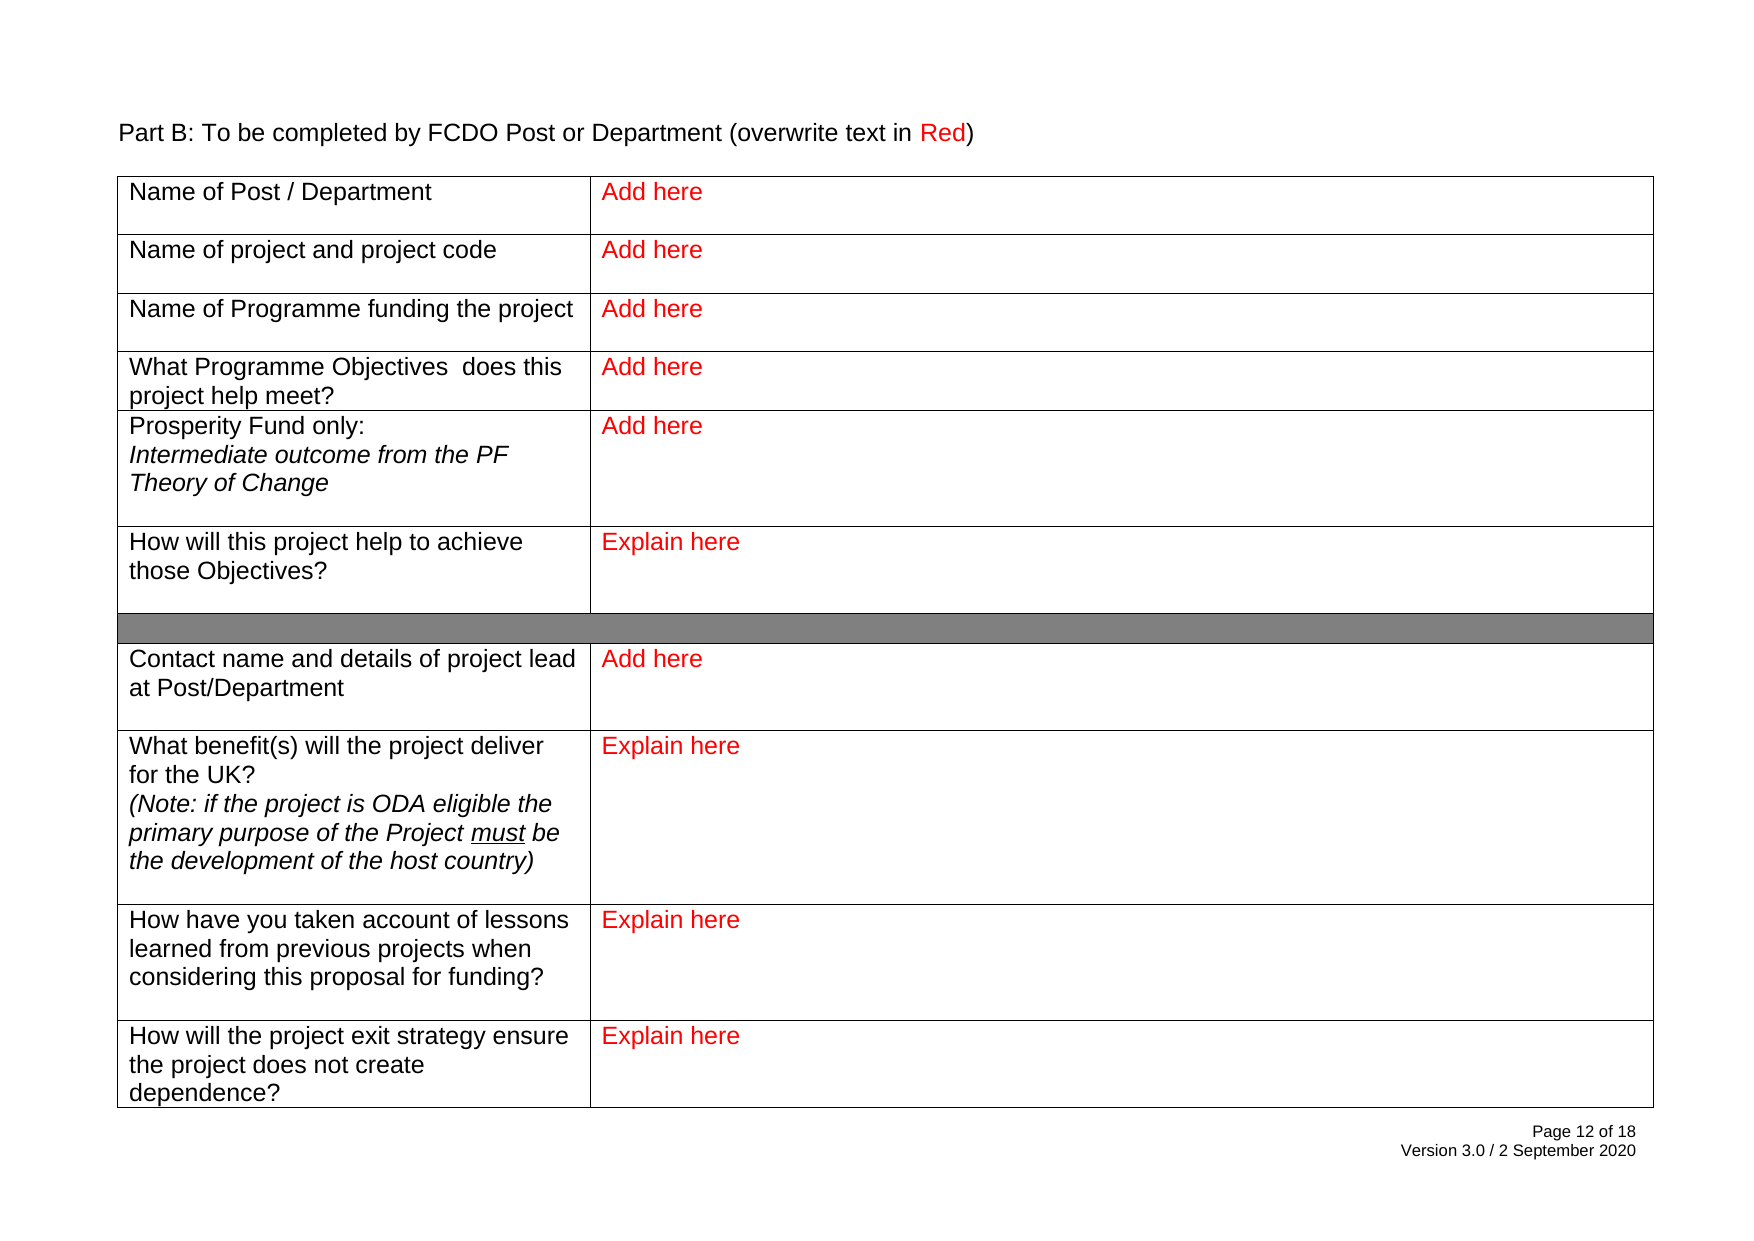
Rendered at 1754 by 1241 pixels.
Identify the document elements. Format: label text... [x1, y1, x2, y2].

table_cell How will the project exit strategy ensure the project does not create dependence? [118, 1021, 590, 1107]
table_cell How have you taken account of lessons learned from previous projects when considering this proposal for funding? [118, 905, 590, 1020]
table_cell Prosperity Fund only: Intermediate outcome from the PF Theory of Change [118, 411, 590, 526]
table_cell Add here [591, 294, 1653, 351]
table_cell Name of Programme funding the project [118, 294, 590, 351]
table_cell Add here [591, 352, 1653, 410]
table_cell Explain here [591, 731, 1653, 904]
table_cell Name of project and project code [118, 235, 590, 293]
table_cell Explain here [591, 905, 1653, 1020]
table_header Add here [591, 177, 1653, 234]
table_cell What Programme Objectives does this project help meet? [118, 352, 590, 410]
table_cell Add here [591, 411, 1653, 526]
text Part B: To be completed by FCDO Post or Department (overwrite text in Red) [118, 118, 1636, 147]
table_cell What benefit(s) will the project deliver for the UK? (Note: if the project is ODA eligible the primary purpose of the Project must be the development of the host country) [118, 731, 590, 904]
table_header Name of Post / Department [118, 177, 590, 234]
table_cell Add here [591, 235, 1653, 293]
table_cell Add here [591, 644, 1653, 730]
table_cell [118, 614, 1653, 643]
table_cell How will this project help to achieve those Objectives? [118, 527, 590, 613]
table_cell Explain here [591, 1021, 1653, 1107]
table_cell Explain here [591, 527, 1653, 613]
table_cell Contact name and details of project lead at Post/Department [118, 644, 590, 730]
